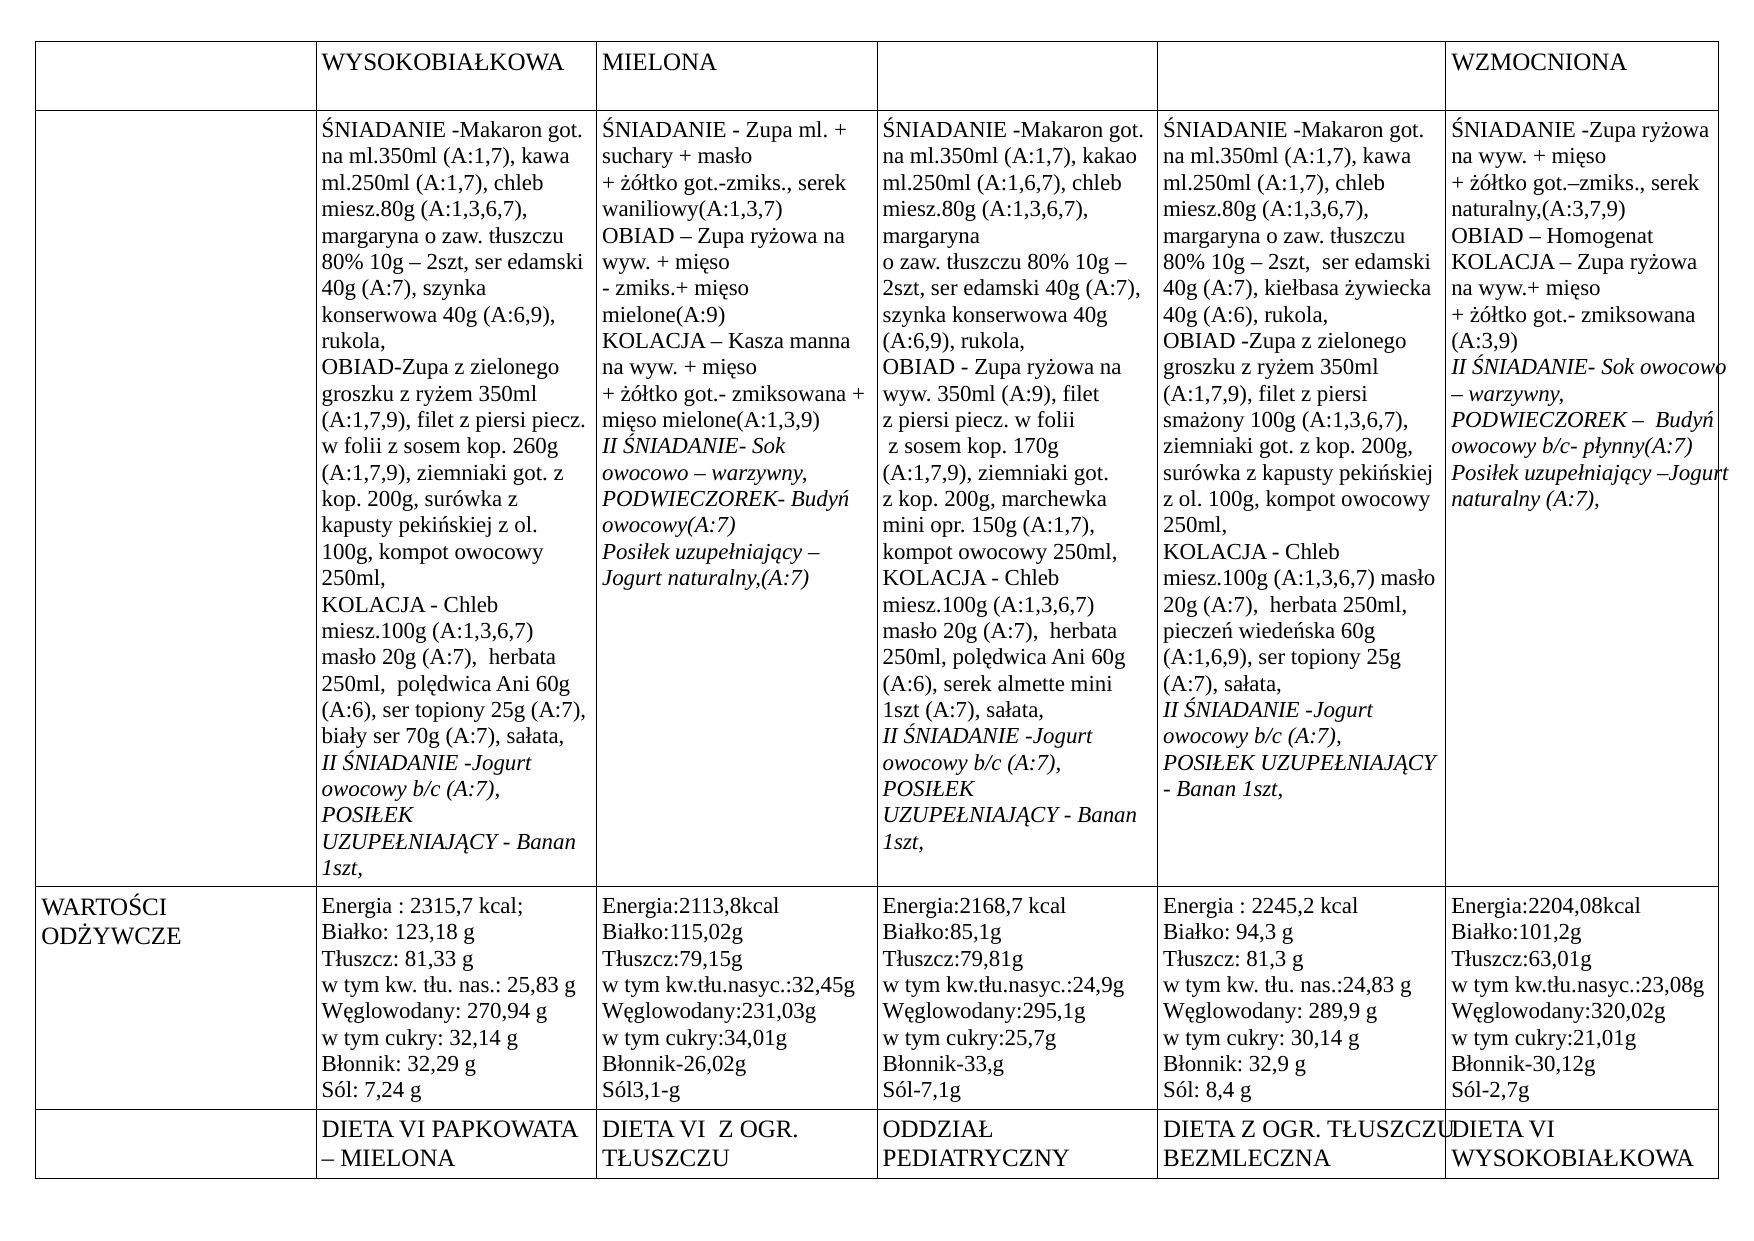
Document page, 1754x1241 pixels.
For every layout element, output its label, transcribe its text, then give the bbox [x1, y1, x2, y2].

table_cell ŚNIADANIE -Makaron got. na ml.350ml (A:1,7), kakao ml.250ml (A:1,6,7), chleb miesz.80g (A:1,3,6,7), margaryna o zaw. tłuszczu 80% 10g – 2szt, ser edamski 40g (A:7), szynka konserwowa 40g (A:6,9), rukola, OBIAD - Zupa ryżowa na wyw. 350ml (A:9), filet z piersi piecz. w folii z sosem kop. 170g (A:1,7,9), ziemniaki got. z kop. 200g, marchewka mini opr. 150g (A:1,7), kompot owocowy 250ml, KOLACJA - Chleb miesz.100g (A:1,3,6,7) masło 20g (A:7), herbata 250ml, polędwica Ani 60g (A:6), serek almette mini 1szt (A:7), sałata, II ŚNIADANIE -Jogurt owocowy b/c (A:7), POSIŁEK UZUPEŁNIAJĄCY - Banan 1szt, [878, 111, 1157, 886]
table_cell [36, 111, 316, 886]
table_cell WARTOŚCI ODŻYWCZE [36, 887, 316, 1109]
table_cell [36, 42, 316, 110]
table_cell Energia : 2245,2 kcal Białko: 94,3 g Tłuszcz: 81,3 g w tym kw. tłu. nas.:24,83 g Węglowodany: 289,9 g w tym cukry: 30,14 g Błonnik: 32,9 g Sól: 8,4 g [1158, 887, 1445, 1109]
table_cell [878, 42, 1157, 110]
table_cell ODDZIAŁ PEDIATRYCZNY [878, 1110, 1157, 1178]
table_cell WYSOKOBIAŁKOWA [317, 42, 596, 110]
table_cell DIETA VI WYSOKOBIAŁKOWA [1446, 1110, 1718, 1178]
table_cell [1158, 42, 1445, 110]
table_cell DIETA Z OGR. TŁUSZCZU BEZMLECZNA [1158, 1110, 1445, 1178]
table_cell DIETA VI Z OGR. TŁUSZCZU [597, 1110, 877, 1178]
table_cell ŚNIADANIE -Makaron got. na ml.350ml (A:1,7), kawa ml.250ml (A:1,7), chleb miesz.80g (A:1,3,6,7), margaryna o zaw. tłuszczu 80% 10g – 2szt, ser edamski 40g (A:7), szynka konserwowa 40g (A:6,9), rukola, OBIAD-Zupa z zielonego groszku z ryżem 350ml (A:1,7,9), filet z piersi piecz. w folii z sosem kop. 260g (A:1,7,9), ziemniaki got. z kop. 200g, surówka z kapusty pekińskiej z ol. 100g, kompot owocowy 250ml, KOLACJA - Chleb miesz.100g (A:1,3,6,7) masło 20g (A:7), herbata 250ml, polędwica Ani 60g (A:6), ser topiony 25g (A:7), biały ser 70g (A:7), sałata, II ŚNIADANIE -Jogurt owocowy b/c (A:7), POSIŁEK UZUPEŁNIAJĄCY - Banan 1szt, [317, 111, 596, 886]
table_cell [36, 1110, 316, 1178]
table_cell Energia:2204,08kcal Białko:101,2g Tłuszcz:63,01g w tym kw.tłu.nasyc.:23,08g Węglowodany:320,02g w tym cukry:21,01g Błonnik-30,12g Sól-2,7g [1446, 887, 1718, 1109]
table_cell ŚNIADANIE - Zupa ml. + suchary + masło + żółtko got.-zmiks., serek waniliowy(A:1,3,7) OBIAD – Zupa ryżowa na wyw. + mięso - zmiks.+ mięso mielone(A:9) KOLACJA – Kasza manna na wyw. + mięso + żółtko got.- zmiksowana + mięso mielone(A:1,3,9) II ŚNIADANIE- Sok owocowo – warzywny, PODWIECZOREK- Budyń owocowy(A:7) Posiłek uzupełniający – Jogurt naturalny,(A:7) [597, 111, 877, 886]
table_cell ŚNIADANIE -Makaron got. na ml.350ml (A:1,7), kawa ml.250ml (A:1,7), chleb miesz.80g (A:1,3,6,7), margaryna o zaw. tłuszczu 80% 10g – 2szt, ser edamski 40g (A:7), kiełbasa żywiecka 40g (A:6), rukola, OBIAD -Zupa z zielonego groszku z ryżem 350ml (A:1,7,9), filet z piersi smażony 100g (A:1,3,6,7), ziemniaki got. z kop. 200g, surówka z kapusty pekińskiej z ol. 100g, kompot owocowy 250ml, KOLACJA - Chleb miesz.100g (A:1,3,6,7) masło 20g (A:7), herbata 250ml, pieczeń wiedeńska 60g (A:1,6,9), ser topiony 25g (A:7), sałata, II ŚNIADANIE -Jogurt owocowy b/c (A:7), POSIŁEK UZUPEŁNIAJĄCY - Banan 1szt, [1158, 111, 1445, 886]
table_cell MIELONA [597, 42, 877, 110]
table_cell Energia : 2315,7 kcal; Białko: 123,18 g Tłuszcz: 81,33 g w tym kw. tłu. nas.: 25,83 g Węglowodany: 270,94 g w tym cukry: 32,14 g Błonnik: 32,29 g Sól: 7,24 g [317, 887, 596, 1109]
table_cell ŚNIADANIE -Zupa ryżowa na wyw. + mięso + żółtko got.–zmiks., serek naturalny,(A:3,7,9) OBIAD – Homogenat KOLACJA – Zupa ryżowa na wyw.+ mięso + żółtko got.- zmiksowana (A:3,9) II ŚNIADANIE- Sok owocowo – warzywny, PODWIECZOREK – Budyń owocowy b/c- płynny(A:7) Posiłek uzupełniający –Jogurt naturalny (A:7), [1446, 111, 1718, 886]
table_cell Energia:2168,7 kcal Białko:85,1g Tłuszcz:79,81g w tym kw.tłu.nasyc.:24,9g Węglowodany:295,1g w tym cukry:25,7g Błonnik-33,g Sól-7,1g [878, 887, 1157, 1109]
table_cell DIETA VI PAPKOWATA – MIELONA [317, 1110, 596, 1178]
table_cell Energia:2113,8kcal Białko:115,02g Tłuszcz:79,15g w tym kw.tłu.nasyc.:32,45g Węglowodany:231,03g w tym cukry:34,01g Błonnik-26,02g Sól3,1-g [597, 887, 877, 1109]
table_cell WZMOCNIONA [1446, 42, 1718, 110]
